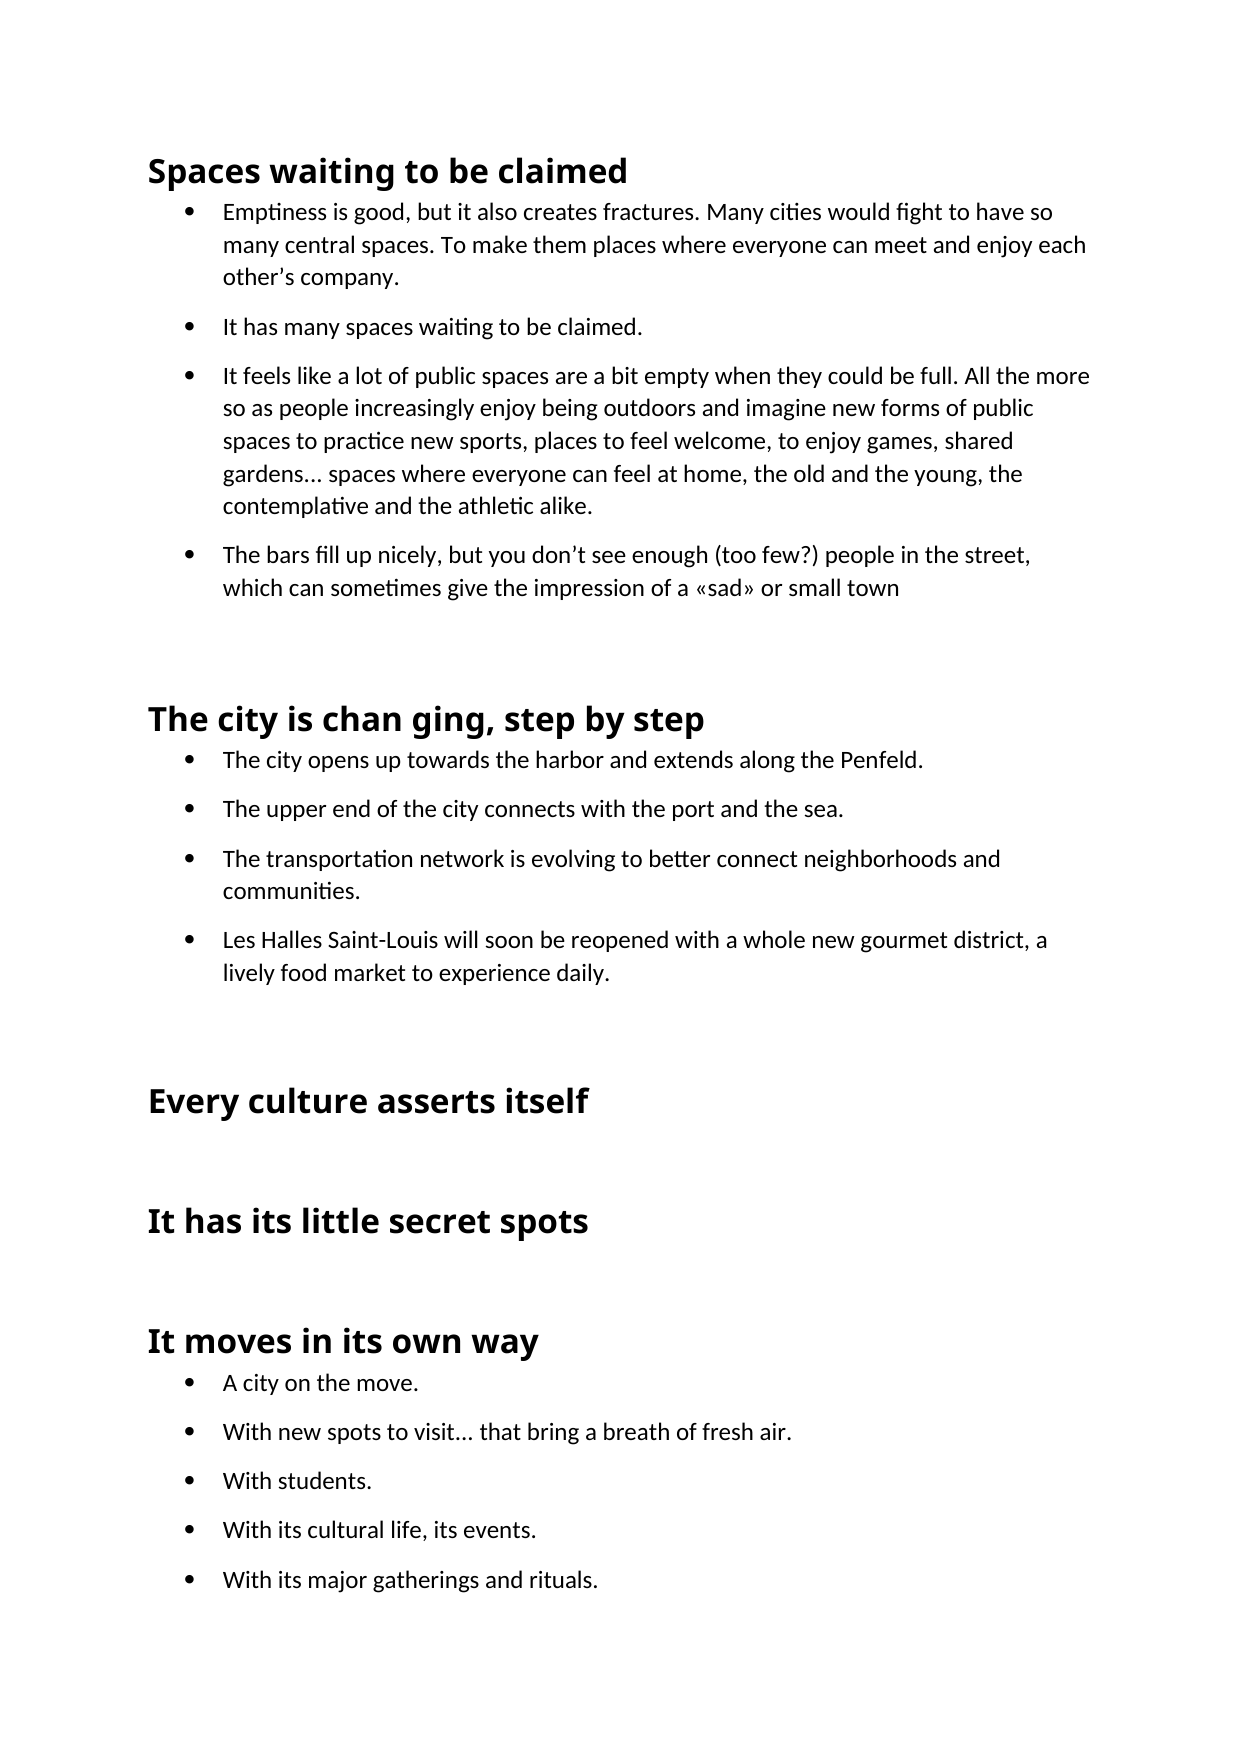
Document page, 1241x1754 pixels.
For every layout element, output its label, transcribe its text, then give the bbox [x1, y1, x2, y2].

list A city on the move. [185, 1367, 1093, 1397]
list The city opens up towards the harbor and extends along the Penfeld. [185, 744, 1093, 775]
list With students. [185, 1465, 1093, 1496]
list The transportation network is evolving to better connect neighborhoods and communities. [185, 843, 1093, 906]
list Les Halles Saint-Louis will soon be reopened with a whole new gourmet district, a lively food market to experience daily. [185, 925, 1093, 988]
list The bars fill up nicely, but you don’t see enough (too few?) people in the street, which can sometimes give the impression of a «sad» or small town [185, 539, 1093, 603]
list With its major gatherings and rituals. [185, 1564, 1093, 1594]
subtitle Every culture asserts itself [148, 1078, 1093, 1123]
list Emptiness is good, but it also creates fractures. Many cities would fight to have so many central spaces. To make them places where everyone can meet and enjoy each other’s company. [185, 196, 1093, 292]
subtitle The city is chan ging, step by step [148, 696, 1093, 741]
list It has many spaces waiting to be claimed. [185, 311, 1093, 341]
list It feels like a lot of public spaces are a bit empty when they could be full. All the more so as people increasingly enjoy being outdoors and imagine new forms of public spaces to practice new sports, places to feel welcome, to enjoy games, shared gardens... spaces where everyone can feel at home, the old and the young, the contemplative and the athletic alike. [185, 360, 1093, 521]
list With new spots to visit... that bring a breath of fresh air. [185, 1416, 1093, 1447]
subtitle It moves in its own way [148, 1318, 1093, 1364]
subtitle It has its little secret spots [148, 1198, 1093, 1244]
list The upper end of the city connects with the port and the sea. [185, 793, 1093, 824]
subtitle Spaces waiting to be claimed [148, 148, 1093, 193]
list With its cultural life, its events. [185, 1515, 1093, 1545]
